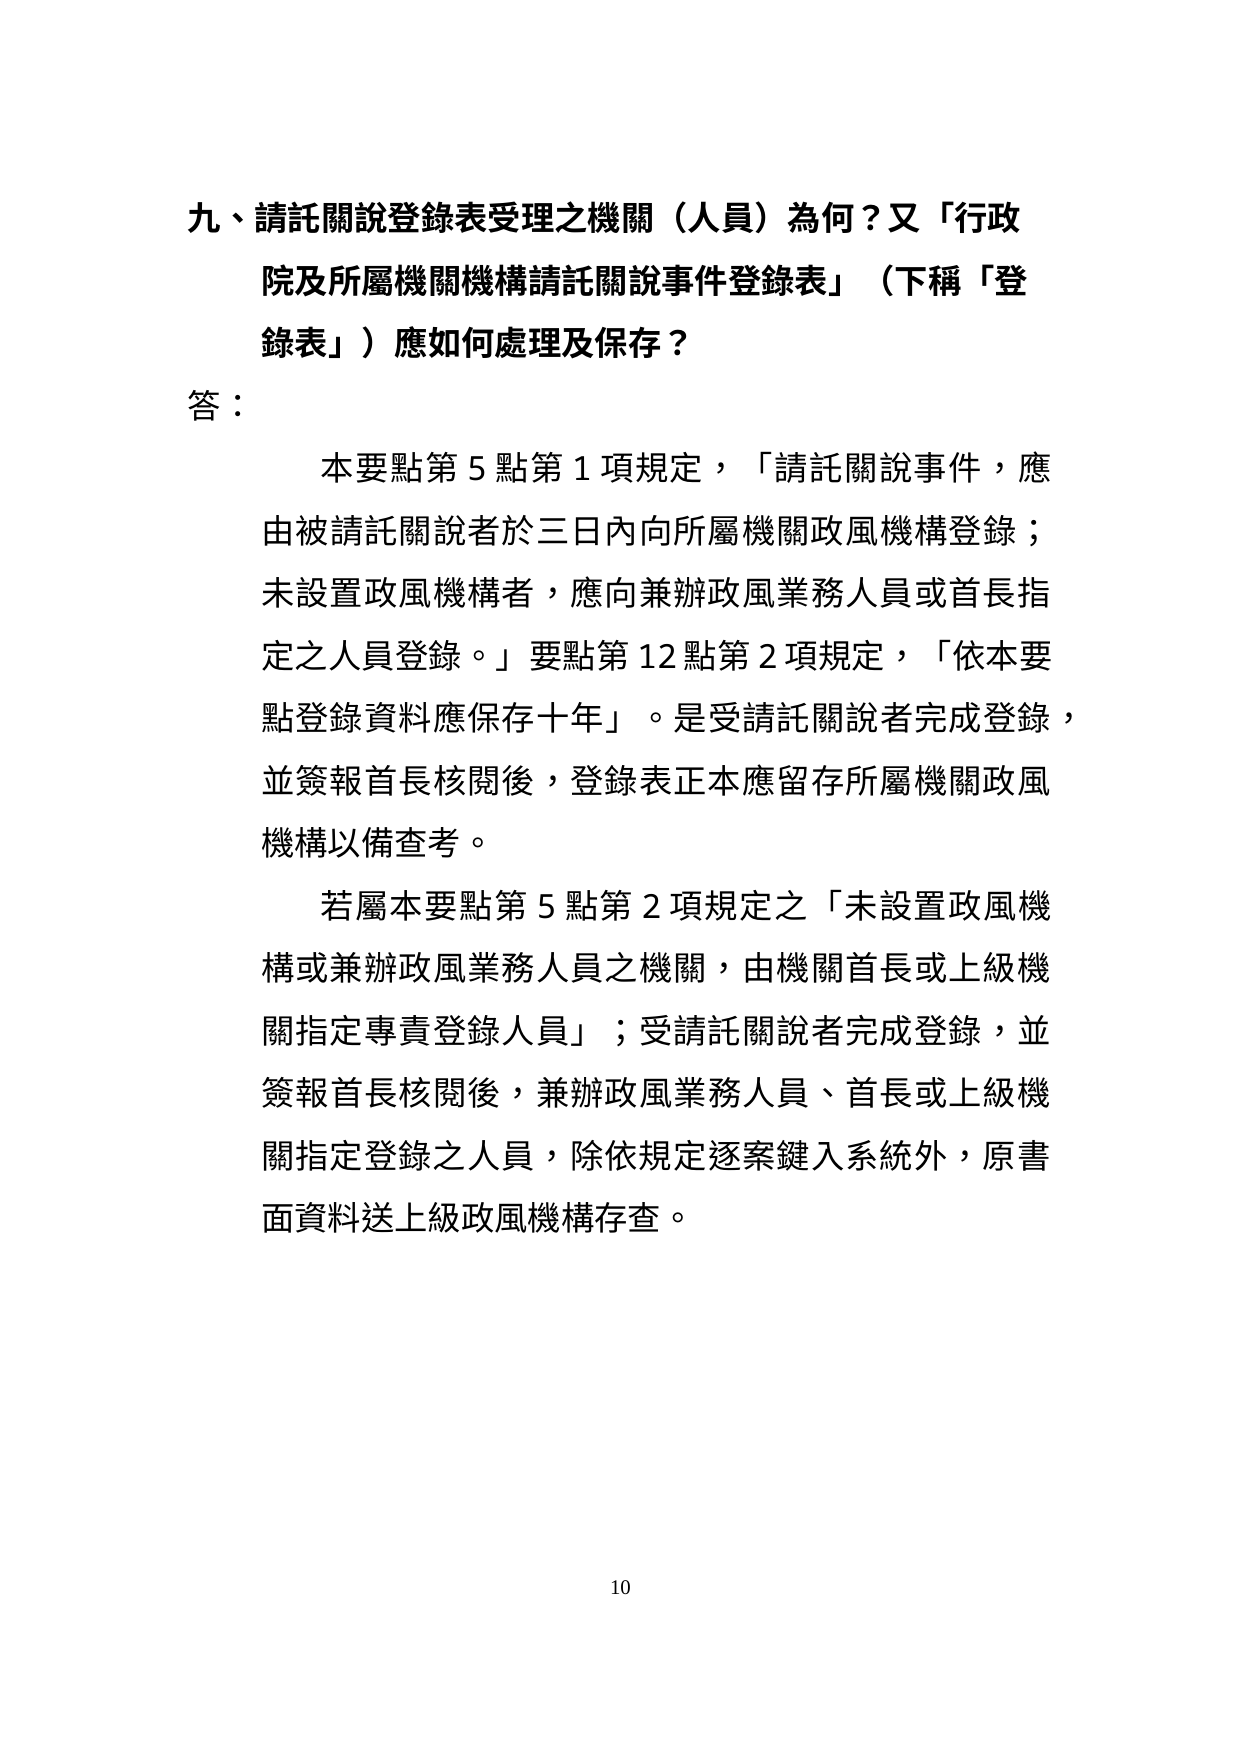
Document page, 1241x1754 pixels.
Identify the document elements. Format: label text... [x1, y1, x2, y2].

text 本要點第5點第1項規定，「請託關說事件，應由被請託關說者於三日內向所屬機關政風機構登錄；未設置政風機構者，應向兼辦政風業務人員或首長指定之人員登錄。」要點第12點第2項規定，「依本要點登錄資料應保存十年」。是受請託關說者完成登錄，並簽報首長核閱後，登錄表正本應留存所屬機關政風機構以備查考。 [261, 425, 1053, 862]
subtitle 九、請託關說登錄表受理之機關（人員）為何？又「行政院及所屬機關機構請託關說事件登錄表」（下稱「登錄表」）應如何處理及保存？ [187, 175, 1053, 362]
text 若屬本要點第5點第2項規定之「未設置政風機構或兼辦政風業務人員之機關，由機關首長或上級機關指定專責登錄人員」；受請託關說者完成登錄，並簽報首長核閱後，兼辦政風業務人員、首長或上級機關指定登錄之人員，除依規定逐案鍵入系統外，原書面資料送上級政風機構存查。 [261, 862, 1053, 1237]
text 答： [187, 362, 1053, 425]
